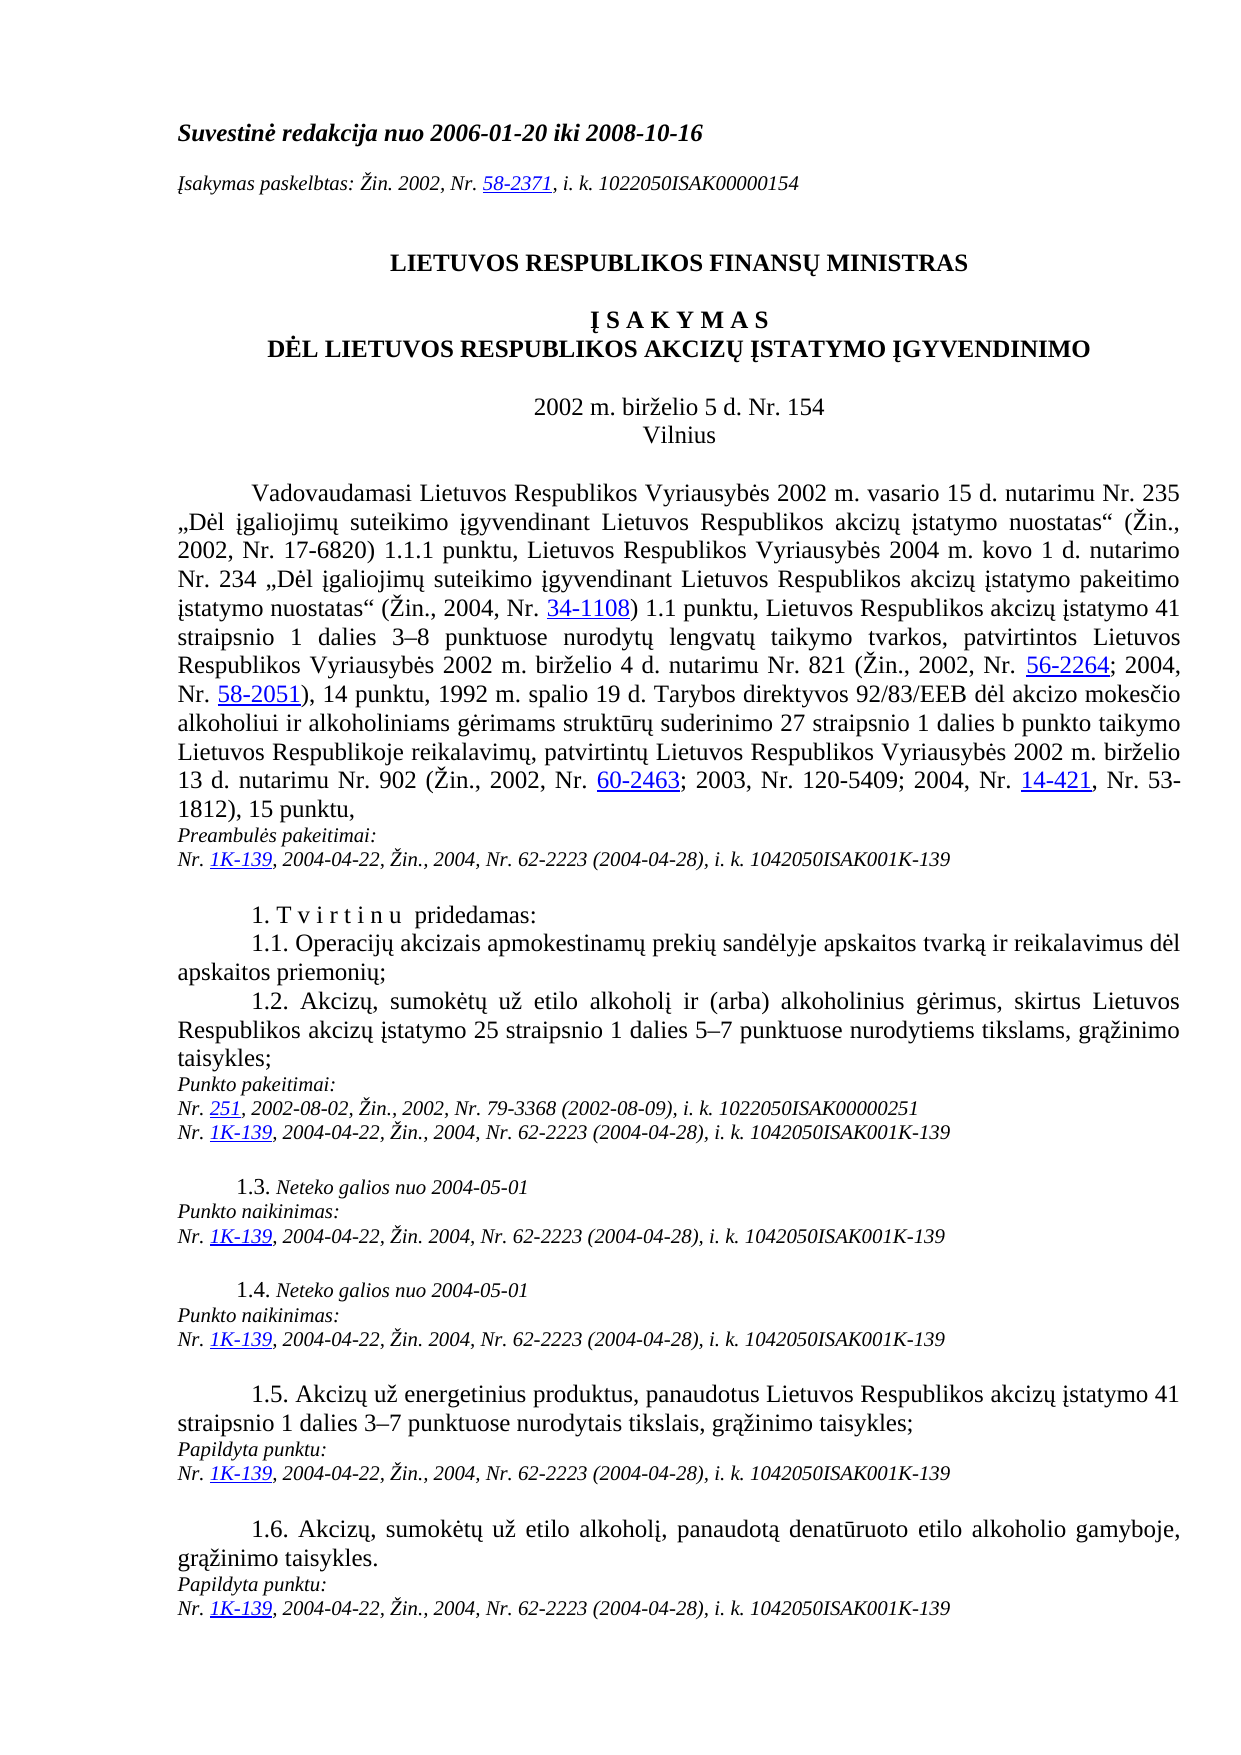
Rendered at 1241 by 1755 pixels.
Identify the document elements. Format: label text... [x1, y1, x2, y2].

text 1.5. Akcizų už energetinius produktus, panaudotus Lietuvos Respublikos akcizų įstatymo 41 straipsnio 1 dalies 3–7 punktuose nurodytais tikslais, grąžinimo taisykles; [177, 1379, 1181, 1437]
text Įsakymas paskelbtas: Žin. 2002, Nr. 58-2371, i. k. 1022050ISAK00000154 [177, 171, 1181, 195]
text Į S A K Y M A S [177, 305, 1181, 334]
text Papildyta punktu: [177, 1571, 1181, 1596]
text 1.4. Neteko galios nuo 2004-05-01 [177, 1276, 1181, 1303]
text Vadovaudamasi Lietuvos Respublikos Vyriausybės 2002 m. vasario 15 d. nutarimu Nr. 235 „Dėl įgaliojimų suteikimo įgyvendinant Lietuvos Respublikos akcizų įstatymo nuostatas“ (Žin., 2002, Nr. 17-6820) 1.1.1 punktu, Lietuvos Respublikos Vyriausybės 2004 m. kovo 1 d. nutarimo Nr. 234 „Dėl įgaliojimų suteikimo įgyvendinant Lietuvos Respublikos akcizų įstatymo pakeitimo įstatymo nuostatas“ (Žin., 2004, Nr. 34-1108) 1.1 punktu, Lietuvos Respublikos akcizų įstatymo 41 straipsnio 1 dalies 3–8 punktuose nurodytų lengvatų taikymo tvarkos, patvirtintos Lietuvos Respublikos Vyriausybės 2002 m. birželio 4 d. nutarimu Nr. 821 (Žin., 2002, Nr. 56-2264; 2004, Nr. 58-2051), 14 punktu, 1992 m. spalio 19 d. Tarybos direktyvos 92/83/EEB dėl akcizo mokesčio alkoholiui ir alkoholiniams gėrimams struktūrų suderinimo 27 straipsnio 1 dalies b punkto taikymo Lietuvos Respublikoje reikalavimų, patvirtintų Lietuvos Respublikos Vyriausybės 2002 m. birželio 13 d. nutarimu Nr. 902 (Žin., 2002, Nr. 60-2463; 2003, Nr. 120-5409; 2004, Nr. 14-421, Nr. 53-1812), 15 punktu, [177, 478, 1181, 823]
text Punkto naikinimas: [177, 1303, 1181, 1327]
text 1. Tvirtinu pridedamas: [177, 900, 1181, 928]
text 1.2. Akcizų, sumokėtų už etilo alkoholį ir (arba) alkoholinius gėrimus, skirtus Lietuvos Respublikos akcizų įstatymo 25 straipsnio 1 dalies 5–7 punktuose nurodytiems tikslams, grąžinimo taisykles; [177, 986, 1181, 1072]
text Suvestinė redakcija nuo 2006-01-20 iki 2008-10-16 [177, 118, 1181, 147]
text Punkto pakeitimai: [177, 1072, 1181, 1096]
text 1.3. Neteko galios nuo 2004-05-01 [177, 1173, 1181, 1199]
text Nr. 1K-139, 2004-04-22, Žin. 2004, Nr. 62-2223 (2004-04-28), i. k. 1042050ISAK001K-139 [177, 1327, 1181, 1351]
text Nr. 1K-139, 2004-04-22, Žin. 2004, Nr. 62-2223 (2004-04-28), i. k. 1042050ISAK001K-139 [177, 1223, 1181, 1248]
text Nr. 1K-139, 2004-04-22, Žin., 2004, Nr. 62-2223 (2004-04-28), i. k. 1042050ISAK001K-139 [177, 1461, 1181, 1485]
text Nr. 1K-139, 2004-04-22, Žin., 2004, Nr. 62-2223 (2004-04-28), i. k. 1042050ISAK001K-139 [177, 847, 1181, 871]
text 1.1. Operacijų akcizais apmokestinamų prekių sandėlyje apskaitos tvarką ir reikalavimus dėl apskaitos priemonių; [177, 928, 1181, 986]
text DĖL LIETUVOS RESPUBLIKOS AKCIZŲ ĮSTATYMO ĮGYVENDINIMO [177, 334, 1181, 363]
text 2002 m. birželio 5 d. Nr. 154 [177, 392, 1181, 420]
text Preambulės pakeitimai: [177, 823, 1181, 847]
text Nr. 251, 2002-08-02, Žin., 2002, Nr. 79-3368 (2002-08-09), i. k. 1022050ISAK00000251 [177, 1096, 1181, 1120]
text Papildyta punktu: [177, 1437, 1181, 1461]
text Nr. 1K-139, 2004-04-22, Žin., 2004, Nr. 62-2223 (2004-04-28), i. k. 1042050ISAK001K-139 [177, 1596, 1181, 1619]
text Nr. 1K-139, 2004-04-22, Žin., 2004, Nr. 62-2223 (2004-04-28), i. k. 1042050ISAK001K-139 [177, 1120, 1181, 1144]
text Punkto naikinimas: [177, 1199, 1181, 1223]
text LIETUVOS RESPUBLIKOS FINANSŲ MINISTRAS [177, 248, 1181, 277]
text 1.6. Akcizų, sumokėtų už etilo alkoholį, panaudotą denatūruoto etilo alkoholio gamyboje, grąžinimo taisykles. [177, 1514, 1181, 1571]
text Vilnius [177, 420, 1181, 449]
